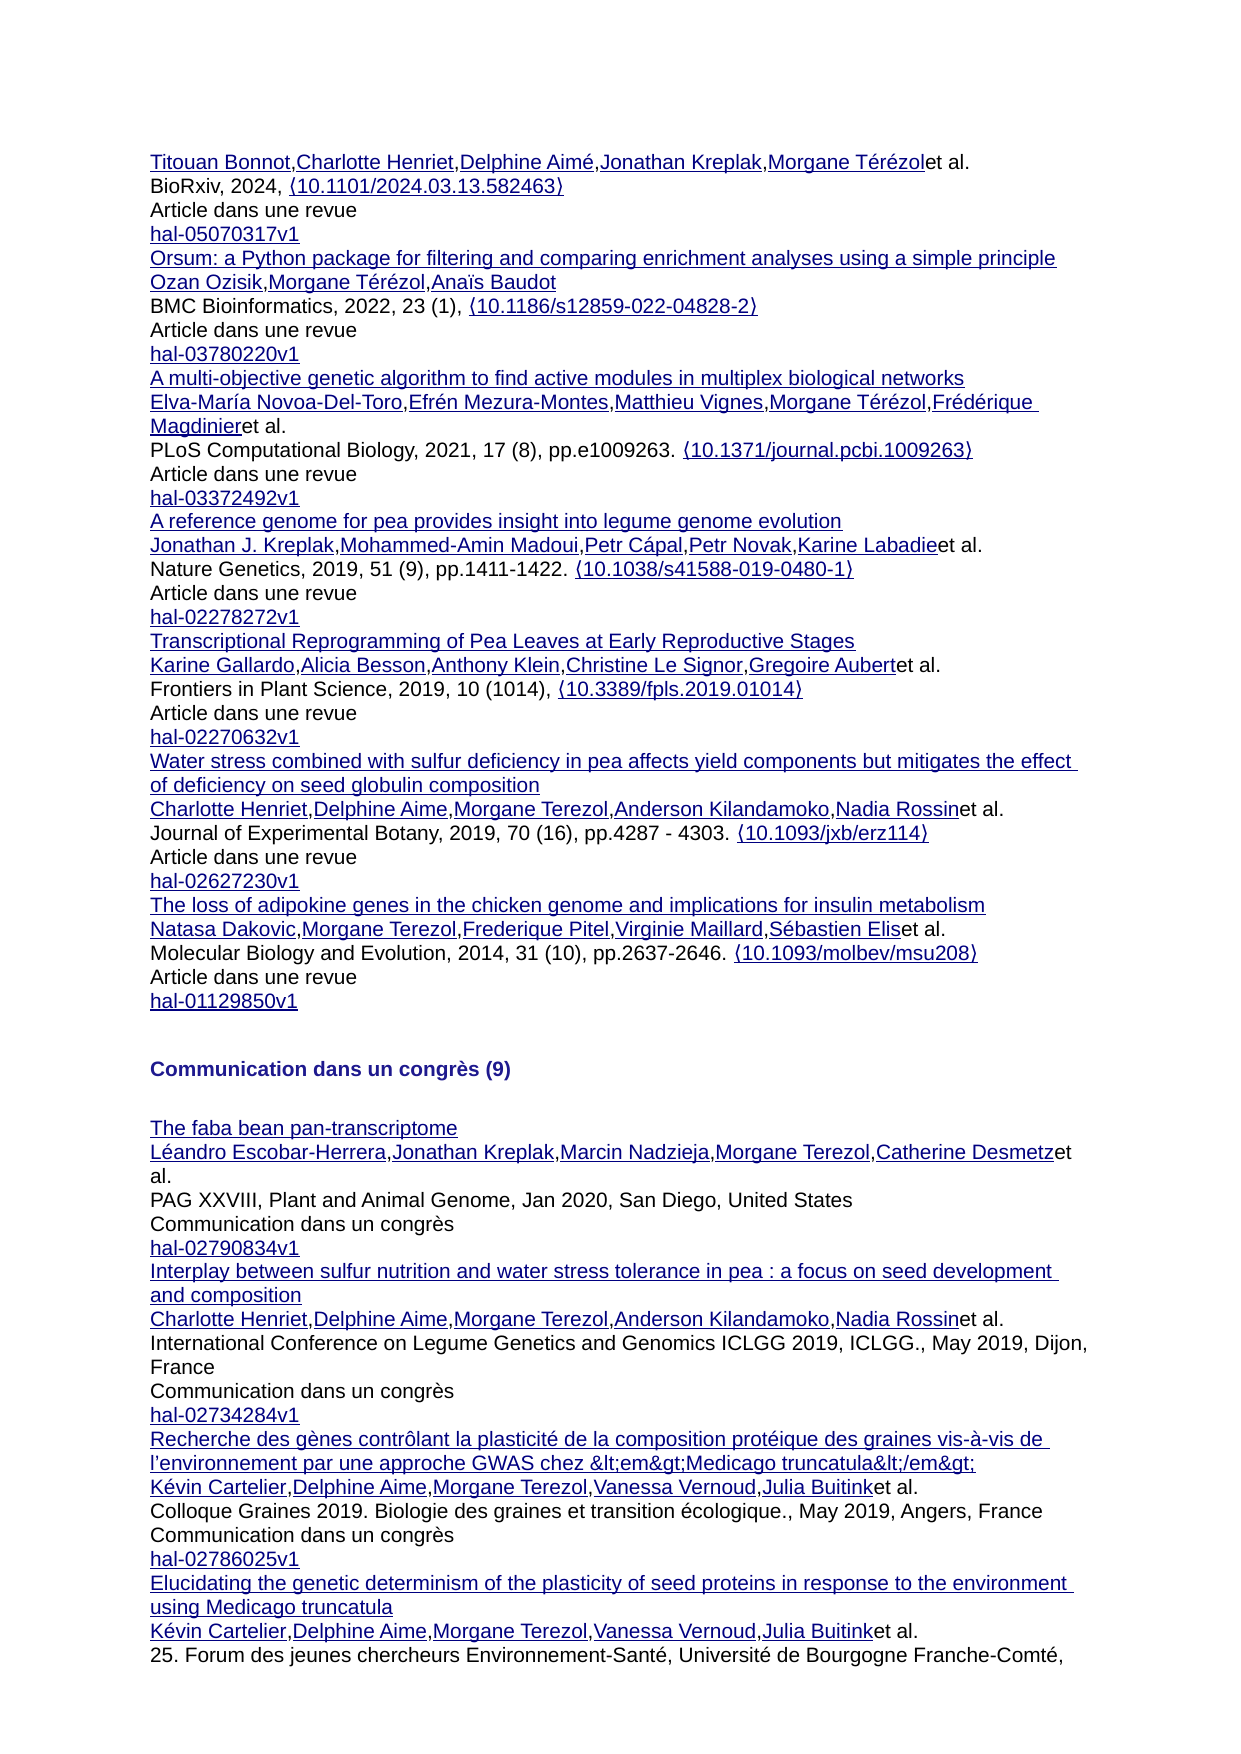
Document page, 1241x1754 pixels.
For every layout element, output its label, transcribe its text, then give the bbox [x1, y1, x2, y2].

table_cell Titouan Bonnot,Charlotte Henriet,Delphine Aimé,Jonathan Kreplak,Morgane Térézolet al. BioRxiv, 2024, ⟨10.1101/2024.03.13.582463⟩ Article dans une revue hal-05070317v1 [150, 150, 1090, 246]
table_cell The loss of adipokine genes in the chicken genome and implications for insulin metabolism Natasa Dakovic,Morgane Terezol,Frederique Pitel,Virginie Maillard,Sébastien Eliset al. Molecular Biology and Evolution, 2014, 31 (10), pp.2637-2646. ⟨10.1093/molbev/msu208⟩ Article dans une revue hal-01129850v1 [150, 893, 1090, 1012]
table_cell A reference genome for pea provides insight into legume genome evolution Jonathan J. Kreplak,Mohammed-Amin Madoui,Petr Cápal,Petr Novak,Karine Labadieet al. Nature Genetics, 2019, 51 (9), pp.1411-1422. ⟨10.1038/s41588-019-0480-1⟩ Article dans une revue hal-02278272v1 [150, 509, 1090, 629]
subtitle Communication dans un congrès (9) [150, 1057, 1090, 1081]
table_cell A multi-objective genetic algorithm to find active modules in multiplex biological networks Elva-María Novoa-Del-Toro,Efrén Mezura-Montes,Matthieu Vignes,Morgane Térézol,Frédérique Magdinieret al. PLoS Computational Biology, 2021, 17 (8), pp.e1009263. ⟨10.1371/journal.pcbi.1009263⟩ Article dans une revue hal-03372492v1 [150, 366, 1090, 509]
table_header The faba bean pan-transcriptome Léandro Escobar-Herrera,Jonathan Kreplak,Marcin Nadzieja,Morgane Terezol,Catherine Desmetzet al. PAG XXVIII, Plant and Animal Genome, Jan 2020, San Diego, United States Communication dans un congrès hal-02790834v1 [150, 1116, 1090, 1259]
table_cell Water stress combined with sulfur deficiency in pea affects yield components but mitigates the effect of deficiency on seed globulin composition Charlotte Henriet,Delphine Aime,Morgane Terezol,Anderson Kilandamoko,Nadia Rossinet al. Journal of Experimental Botany, 2019, 70 (16), pp.4287 - 4303. ⟨10.1093/jxb/erz114⟩ Article dans une revue hal-02627230v1 [150, 749, 1090, 893]
table_cell Interplay between sulfur nutrition and water stress tolerance in pea : a focus on seed development and composition Charlotte Henriet,Delphine Aime,Morgane Terezol,Anderson Kilandamoko,Nadia Rossinet al. International Conference on Legume Genetics and Genomics ICLGG 2019, ICLGG., May 2019, Dijon, France Communication dans un congrès hal-02734284v1 [150, 1259, 1090, 1427]
table_cell Elucidating the genetic determinism of the plasticity of seed proteins in response to the environment using Medicago truncatula Kévin Cartelier,Delphine Aime,Morgane Terezol,Vanessa Vernoud,Julia Buitinket al. 25. Forum des jeunes chercheurs Environnement-Santé, Université de Bourgogne Franche-Comté, [150, 1571, 1090, 1667]
table_cell Transcriptional Reprogramming of Pea Leaves at Early Reproductive Stages Karine Gallardo,Alicia Besson,Anthony Klein,Christine Le Signor,Gregoire Aubertet al. Frontiers in Plant Science, 2019, 10 (1014), ⟨10.3389/fpls.2019.01014⟩ Article dans une revue hal-02270632v1 [150, 629, 1090, 749]
table_cell Orsum: a Python package for filtering and comparing enrichment analyses using a simple principle Ozan Ozisik,Morgane Térézol,Anaïs Baudot BMC Bioinformatics, 2022, 23 (1), ⟨10.1186/s12859-022-04828-2⟩ Article dans une revue hal-03780220v1 [150, 246, 1090, 366]
table_cell Recherche des gènes contrôlant la plasticité de la composition protéique des graines vis-à-vis de l’environnement par une approche GWAS chez &lt;em&gt;Medicago truncatula&lt;/em&gt; Kévin Cartelier,Delphine Aime,Morgane Terezol,Vanessa Vernoud,Julia Buitinket al. Colloque Graines 2019. Biologie des graines et transition écologique., May 2019, Angers, France Communication dans un congrès hal-02786025v1 [150, 1427, 1090, 1571]
